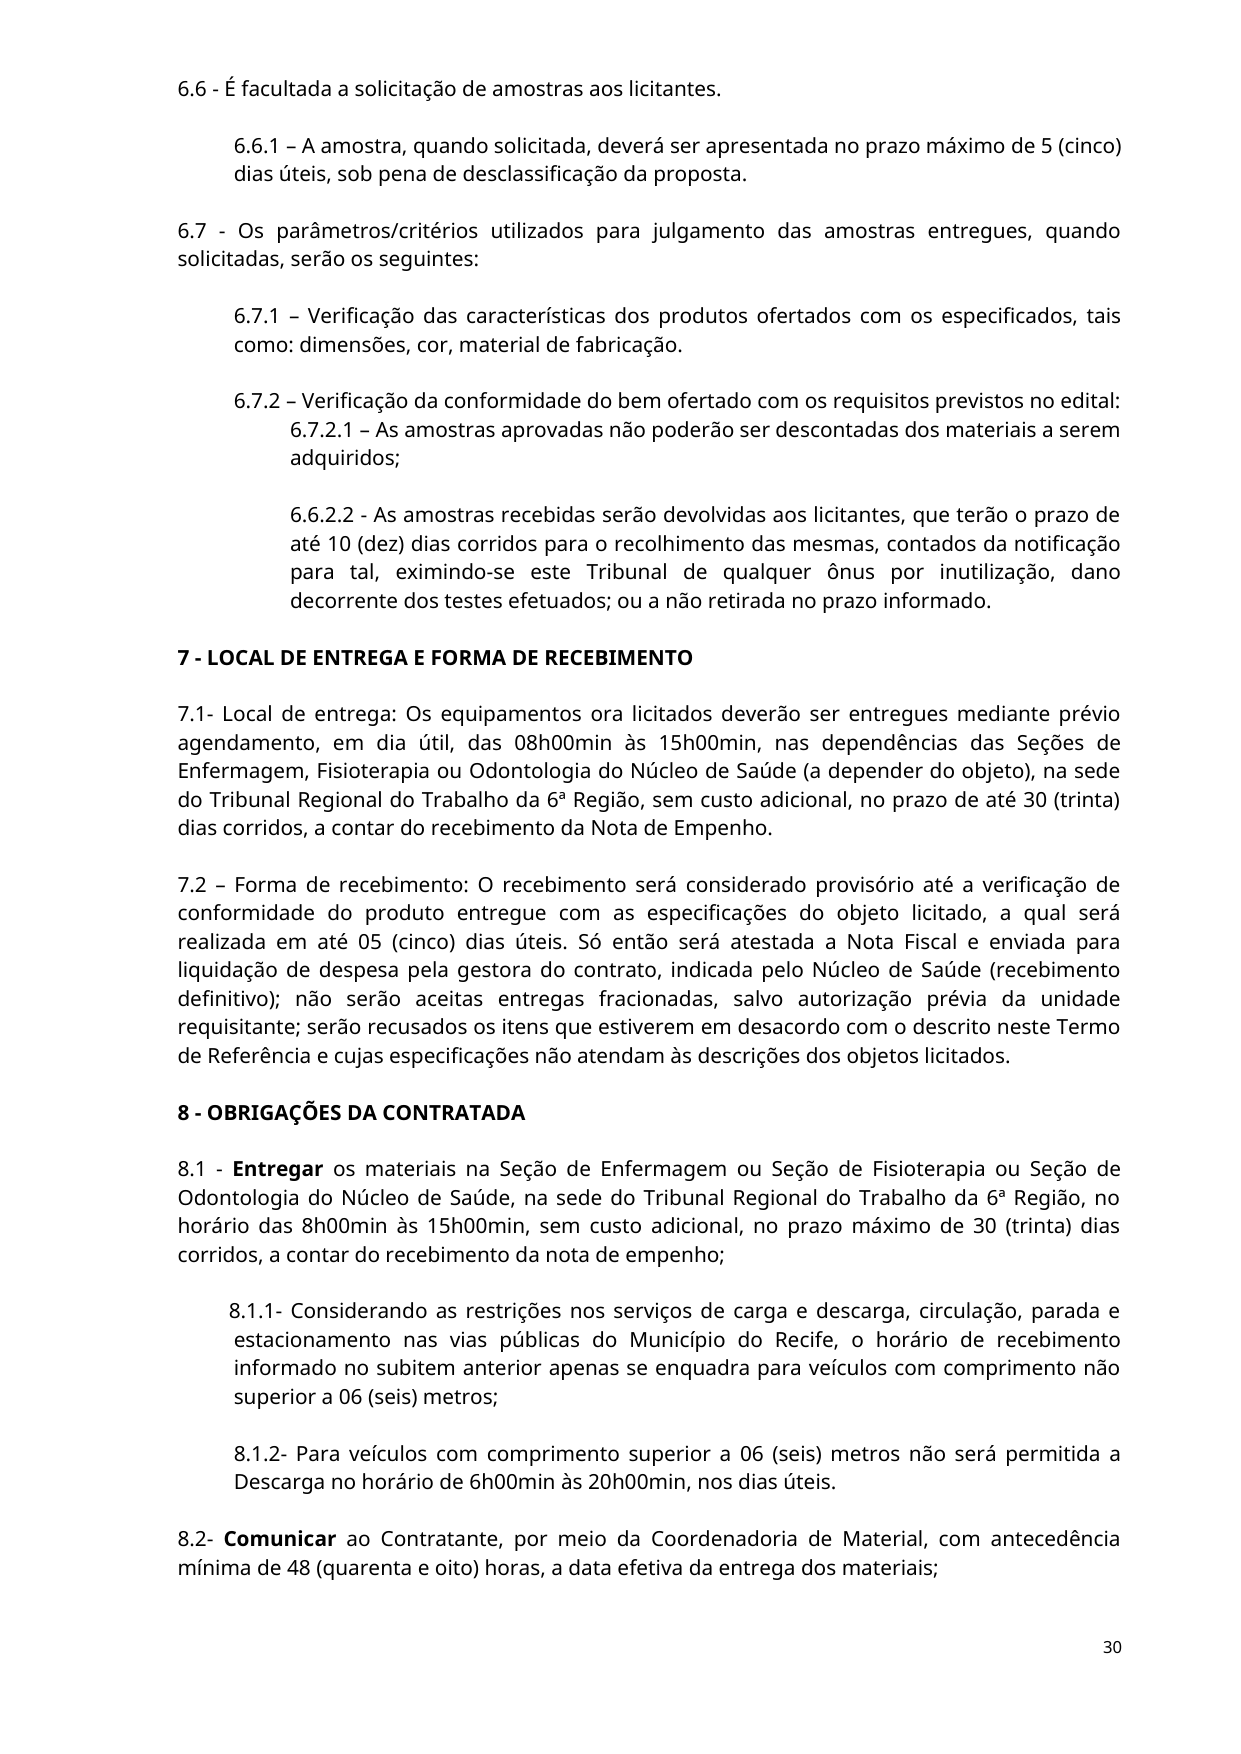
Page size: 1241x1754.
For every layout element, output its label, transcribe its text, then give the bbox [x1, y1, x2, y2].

text 6.6 - É facultada a solicitação de amostras aos licitantes. [177, 74, 1122, 102]
text 6.6.2.2 - As amostras recebidas serão devolvidas aos licitantes, que terão o prazo de até 10 (dez) dias corridos para o recolhimento das mesmas, contados da notificação para tal, eximindo-se este Tribunal de qualquer ônus por inutilização, dano decorrente dos testes efetuados; ou a não retirada no prazo informado. [290, 500, 1122, 614]
text 8.2- Comunicar ao Contratante, por meio da Coordenadoria de Material, com antecedência mínima de 48 (quarenta e oito) horas, a data efetiva da entrega dos materiais; [177, 1524, 1122, 1581]
text 7.1- Local de entrega: Os equipamentos ora licitados deverão ser entregues mediante prévio agendamento, em dia útil, das 08h00min às 15h00min, nas dependências das Seções de Enfermagem, Fisioterapia ou Odontologia do Núcleo de Saúde (a depender do objeto), na sede do Tribunal Regional do Trabalho da 6ª Região, sem custo adicional, no prazo de até 30 (trinta) dias corridos, a contar do recebimento da Nota de Empenho. [177, 699, 1122, 842]
text 7 - LOCAL DE ENTREGA E FORMA DE RECEBIMENTO [177, 643, 1122, 671]
text 6.7.2.1 – As amostras aprovadas não poderão ser descontadas dos materiais a serem adquiridos; [290, 415, 1122, 472]
text 6.6.1 – A amostra, quando solicitada, deverá ser apresentada no prazo máximo de 5 (cinco) dias úteis, sob pena de desclassificação da proposta. [233, 131, 1122, 188]
text 6.7.1 – Verificação das características dos produtos ofertados com os especificados, tais como: dimensões, cor, material de fabricação. [233, 301, 1122, 358]
text 7.2 – Forma de recebimento: O recebimento será considerado provisório até a verificação de conformidade do produto entregue com as especificações do objeto licitado, a qual será realizada em até 05 (cinco) dias úteis. Só então será atestada a Nota Fiscal e enviada para liquidação de despesa pela gestora do contrato, indicada pelo Núcleo de Saúde (recebimento definitivo); não serão aceitas entregas fracionadas, salvo autorização prévia da unidade requisitante; serão recusados os itens que estiverem em desacordo com o descrito neste Termo de Referência e cujas especificações não atendam às descrições dos objetos licitados. [177, 870, 1122, 1069]
text 6.7.2 – Verificação da conformidade do bem ofertado com os requisitos previstos no edital: [233, 387, 1122, 415]
text 8 - OBRIGAÇÕES DA CONTRATADA [177, 1098, 1122, 1126]
text 8.1.1- Considerando as restrições nos serviços de carga e descarga, circulação, parada e estacionamento nas vias públicas do Município do Recife, o horário de recebimento informado no subitem anterior apenas se enquadra para veículos com comprimento não superior a 06 (seis) metros; [228, 1297, 1122, 1410]
text 8.1 - Entregar os materiais na Seção de Enfermagem ou Seção de Fisioterapia ou Seção de Odontologia do Núcleo de Saúde, na sede do Tribunal Regional do Trabalho da 6ª Região, no horário das 8h00min às 15h00min, sem custo adicional, no prazo máximo de 30 (trinta) dias corridos, a contar do recebimento da nota de empenho; [177, 1154, 1122, 1268]
text 6.7 - Os parâmetros/critérios utilizados para julgamento das amostras entregues, quando solicitadas, serão os seguintes: [177, 216, 1122, 273]
text 8.1.2- Para veículos com comprimento superior a 06 (seis) metros não será permitida a Descarga no horário de 6h00min às 20h00min, nos dias úteis. [233, 1439, 1122, 1496]
